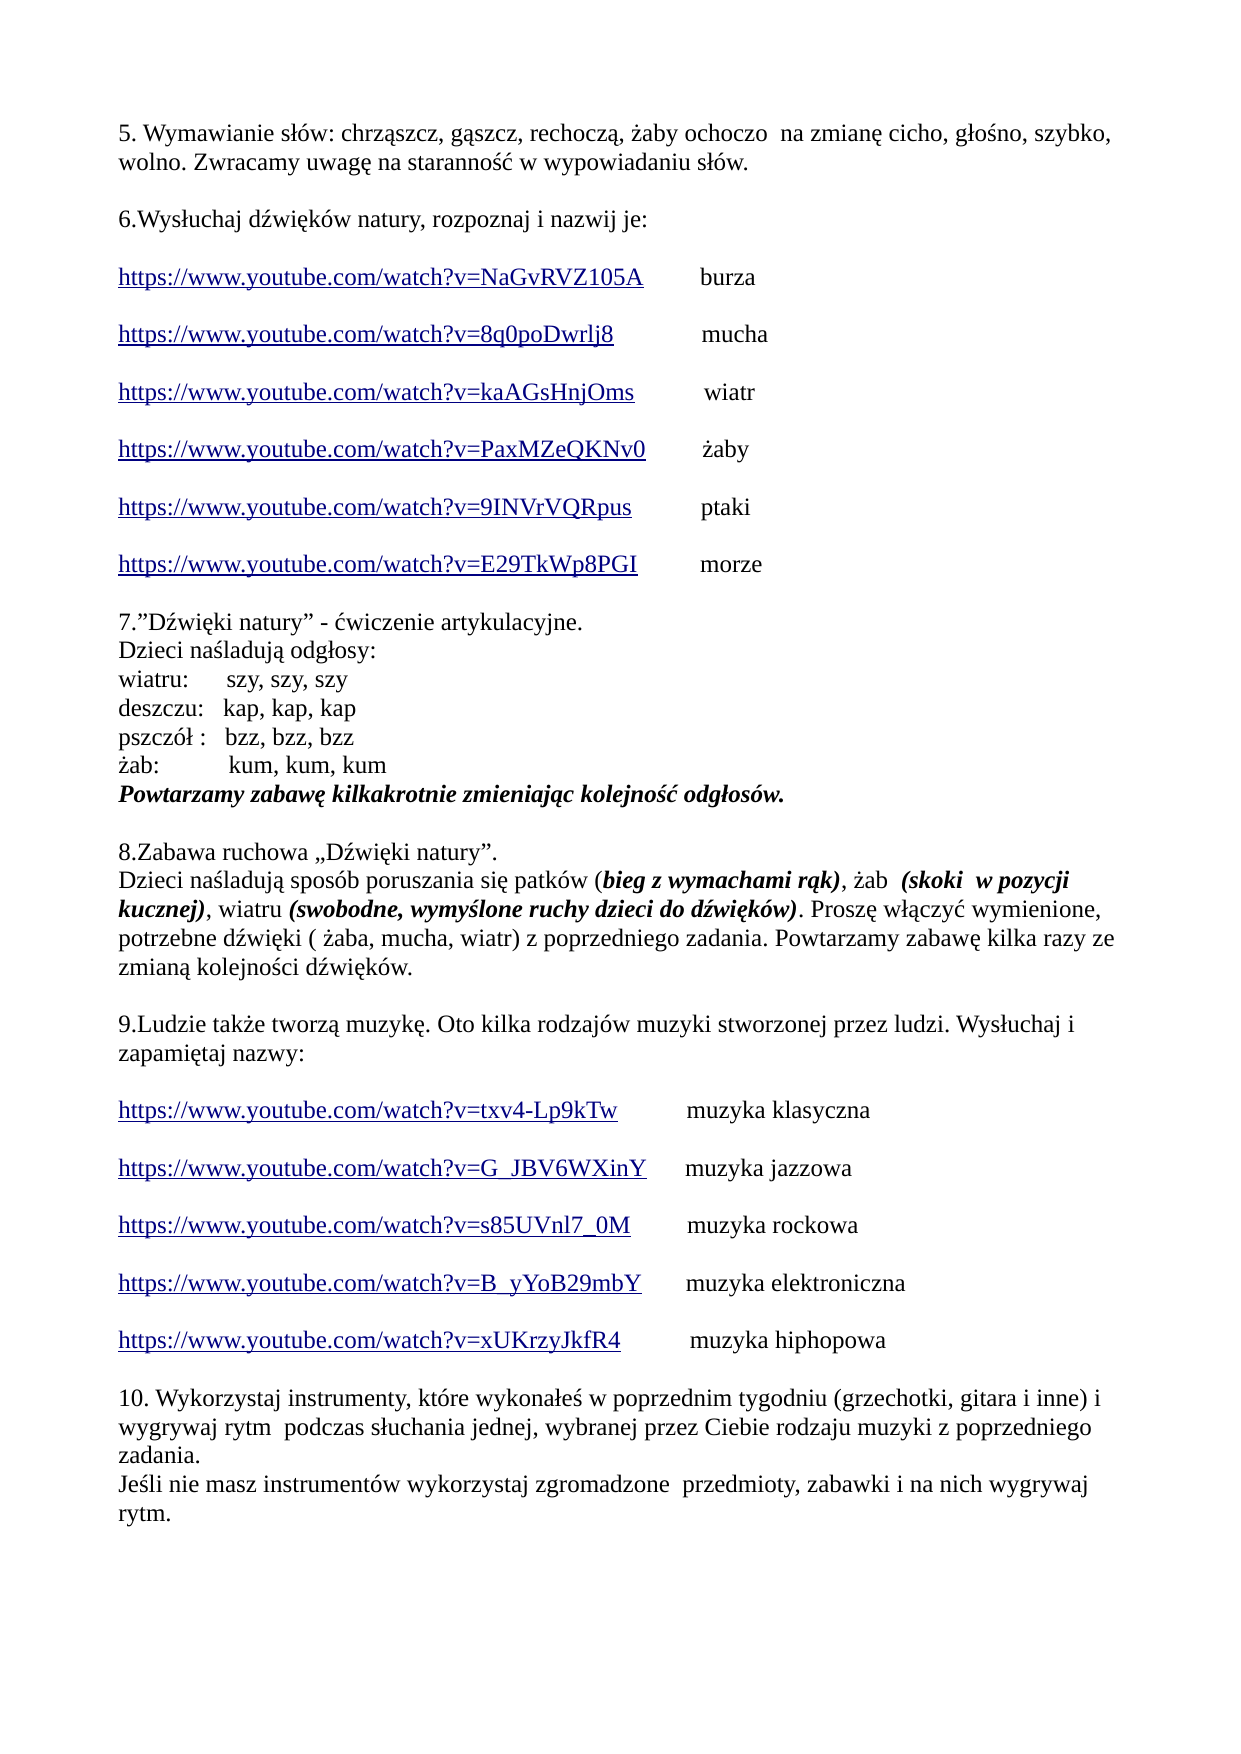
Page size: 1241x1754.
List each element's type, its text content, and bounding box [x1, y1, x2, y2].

text https://www.youtube.com/watch?v=B_yYoB29mbY muzyka elektroniczna [118, 1268, 1122, 1297]
text 6.Wysłuchaj dźwięków natury, rozpoznaj i nazwij je: [118, 204, 1122, 233]
text 8.Zabawa ruchowa „Dźwięki natury”. [118, 837, 1122, 866]
text 10. Wykorzystaj instrumenty, które wykonałeś w poprzednim tygodniu (grzechotki, gitara i inne) i wygrywaj rytm podczas słuchania jednej, wybranej przez Ciebie rodzaju muzyki z poprzedniego zadania. [118, 1383, 1122, 1469]
text Jeśli nie masz instrumentów wykorzystaj zgromadzone przedmioty, zabawki i na nich wygrywaj rytm. [118, 1469, 1122, 1527]
text żab: kum, kum, kum [118, 751, 1122, 779]
text https://www.youtube.com/watch?v=PaxMZeQKNv0 żaby [118, 434, 1122, 463]
text https://www.youtube.com/watch?v=txv4-Lp9kTw muzyka klasyczna [118, 1096, 1122, 1124]
text pszczół : bzz, bzz, bzz [118, 722, 1122, 751]
text https://www.youtube.com/watch?v=xUKrzyJkfR4 muzyka hiphopowa [118, 1326, 1122, 1354]
text https://www.youtube.com/watch?v=kaAGsHnjOms wiatr [118, 377, 1122, 406]
text https://www.youtube.com/watch?v=8q0poDwrlj8 mucha [118, 319, 1122, 348]
text 7.”Dźwięki natury” - ćwiczenie artykulacyjne. [118, 607, 1122, 636]
text https://www.youtube.com/watch?v=G_JBV6WXinY muzyka jazzowa [118, 1153, 1122, 1182]
text Dzieci naśladują odgłosy: [118, 636, 1122, 664]
text https://www.youtube.com/watch?v=s85UVnl7_0M muzyka rockowa [118, 1211, 1122, 1239]
text https://www.youtube.com/watch?v=E29TkWp8PGI morze [118, 549, 1122, 578]
text https://www.youtube.com/watch?v=9INVrVQRpus ptaki [118, 492, 1122, 521]
text https://www.youtube.com/watch?v=NaGvRVZ105A burza [118, 262, 1122, 291]
text Dzieci naśladują sposób poruszania się patków (bieg z wymachami rąk), żab (skoki w pozycji kucznej), wiatru (swobodne, wymyślone ruchy dzieci do dźwięków). Proszę włączyć wymienione, potrzebne dźwięki ( żaba, mucha, wiatr) z poprzedniego zadania. Powtarzamy zabawę kilka razy ze zmianą kolejności dźwięków. [118, 866, 1122, 981]
text wiatru: szy, szy, szy [118, 664, 1122, 693]
text Powtarzamy zabawę kilkakrotnie zmieniając kolejność odgłosów. [118, 779, 1122, 808]
text 5. Wymawianie słów: chrząszcz, gąszcz, rechoczą, żaby ochoczo na zmianę cicho, głośno, szybko, wolno. Zwracamy uwagę na staranność w wypowiadaniu słów. [118, 118, 1122, 176]
text 9.Ludzie także tworzą muzykę. Oto kilka rodzajów muzyki stworzonej przez ludzi. Wysłuchaj i zapamiętaj nazwy: [118, 1009, 1122, 1067]
text deszczu: kap, kap, kap [118, 693, 1122, 722]
